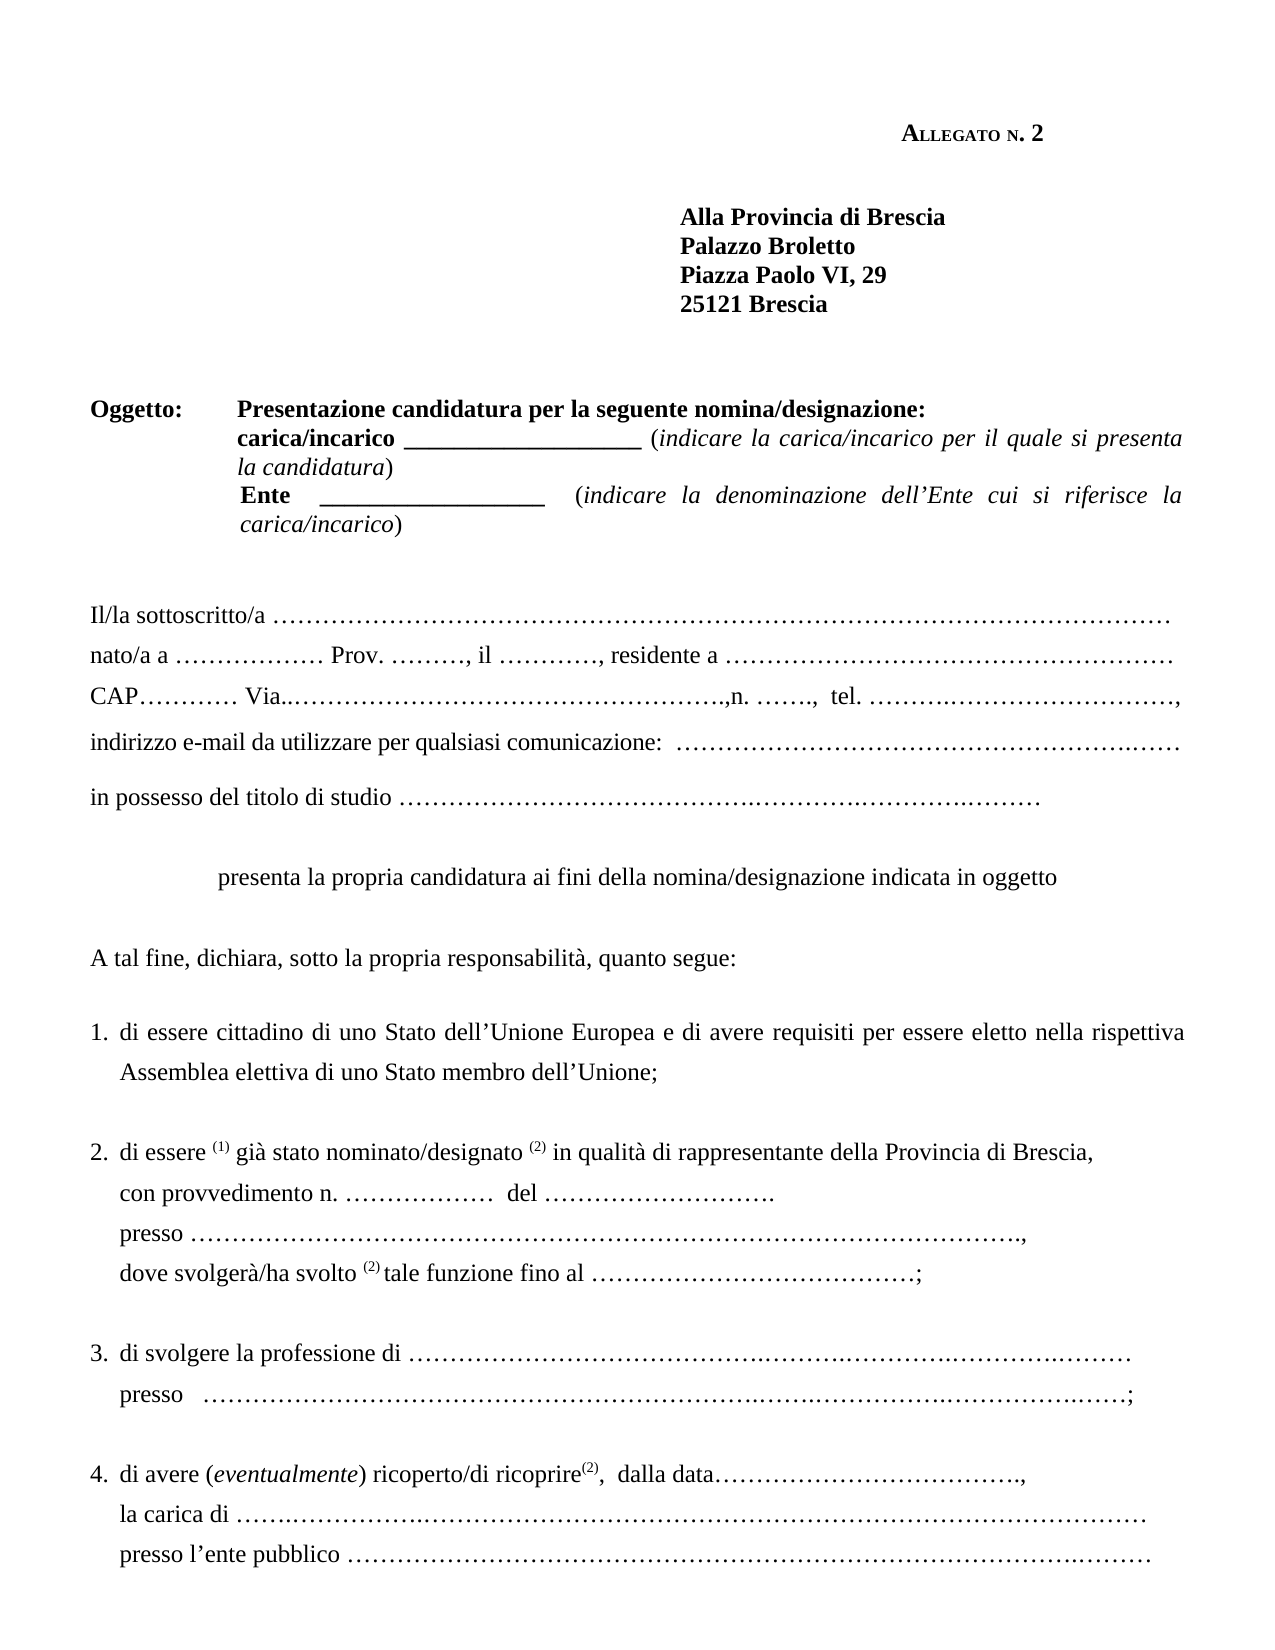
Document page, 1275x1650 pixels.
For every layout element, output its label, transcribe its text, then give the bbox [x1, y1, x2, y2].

text presso ………………………………………………………….…….…………….…………….……; [119, 1379, 1185, 1407]
text Piazza Paolo VI, 29 [90, 260, 1185, 289]
text presso ………………………………………………………………………………………., [90, 1218, 1185, 1247]
text CAP………… Via..…………………………………………….,n. ……., tel. ……….………………………, [90, 681, 1185, 709]
text 25121 Brescia [90, 289, 1185, 317]
text Oggetto: Presentazione candidatura per la seguente nomina/designazione: [90, 394, 1185, 423]
list di svolgere la professione di …………………………………….……….………….………….……… [90, 1338, 1185, 1367]
text A tal fine, dichiara, sotto la propria responsabilità, quanto segue: [90, 943, 1185, 972]
text Alla Provincia di Brescia [90, 202, 1185, 231]
text presso l’ente pubblico …………………………………………………………………………….……… [119, 1539, 1185, 1568]
text Palazzo Broletto [90, 231, 1185, 260]
list di essere (1) già stato nominato/designato (2) in qualità di rappresentante della Provincia di Brescia, [90, 1137, 1185, 1166]
text dove svolgerà/ha svolto (2) tale funzione fino al …………………………………; [90, 1258, 1185, 1287]
text in possesso del titolo di studio …………………………………….………….………….……… [90, 782, 1185, 811]
text nato/a a ……………… Prov. ………, il …………, residente a ……………………………………………… [90, 641, 1185, 669]
text con provvedimento n. ……………… del ………………………. [90, 1178, 1185, 1206]
text Ente __________________ (indicare la denominazione dell’Ente cui si riferisce la carica/incarico) [240, 480, 1185, 538]
text la carica di …….…………….…………………………………………………………………………… [119, 1499, 1185, 1528]
subtitle Il/la sottoscritto/a ……………………………………………………………………………………………… [90, 600, 1185, 629]
text Allegato n. 2 [901, 118, 1185, 147]
text carica/incarico ___________________ (indicare la carica/incarico per il quale si presenta la candidatura) [237, 423, 1185, 480]
list di essere cittadino di uno Stato dell’Unione Europea e di avere requisiti per essere eletto nella rispettiva Assemblea elettiva di uno Stato membro dell’Unione; [90, 1017, 1185, 1086]
text indirizzo e-mail da utilizzare per qualsiasi comunicazione: ……………………………………………….…… [90, 727, 1185, 756]
list di avere (eventualmente) ricoperto/di ricoprire(2), dalla data………………………………., [90, 1459, 1185, 1488]
text presenta la propria candidatura ai fini della nomina/designazione indicata in oggetto [90, 862, 1185, 891]
